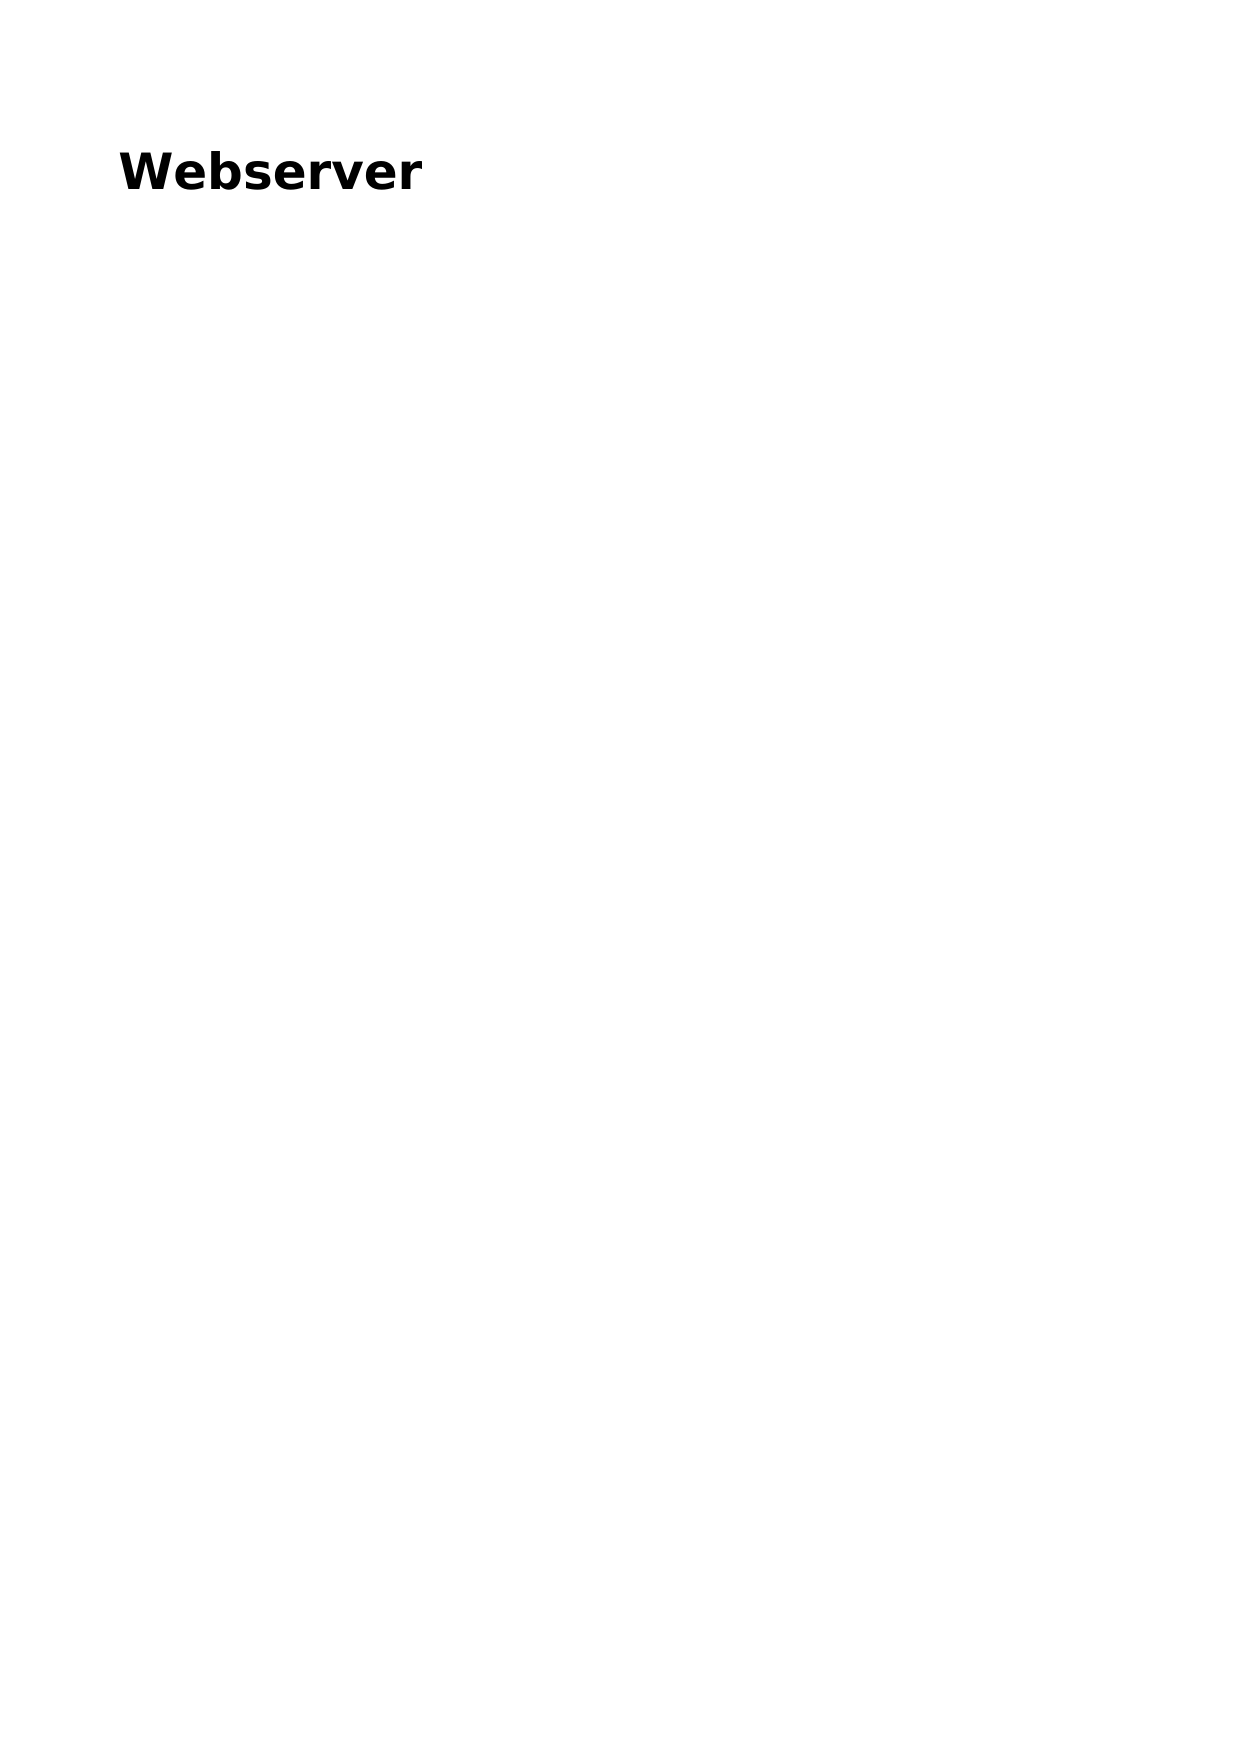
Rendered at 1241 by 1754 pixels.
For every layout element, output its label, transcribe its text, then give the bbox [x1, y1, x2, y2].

subtitle Webserver [118, 143, 1122, 201]
